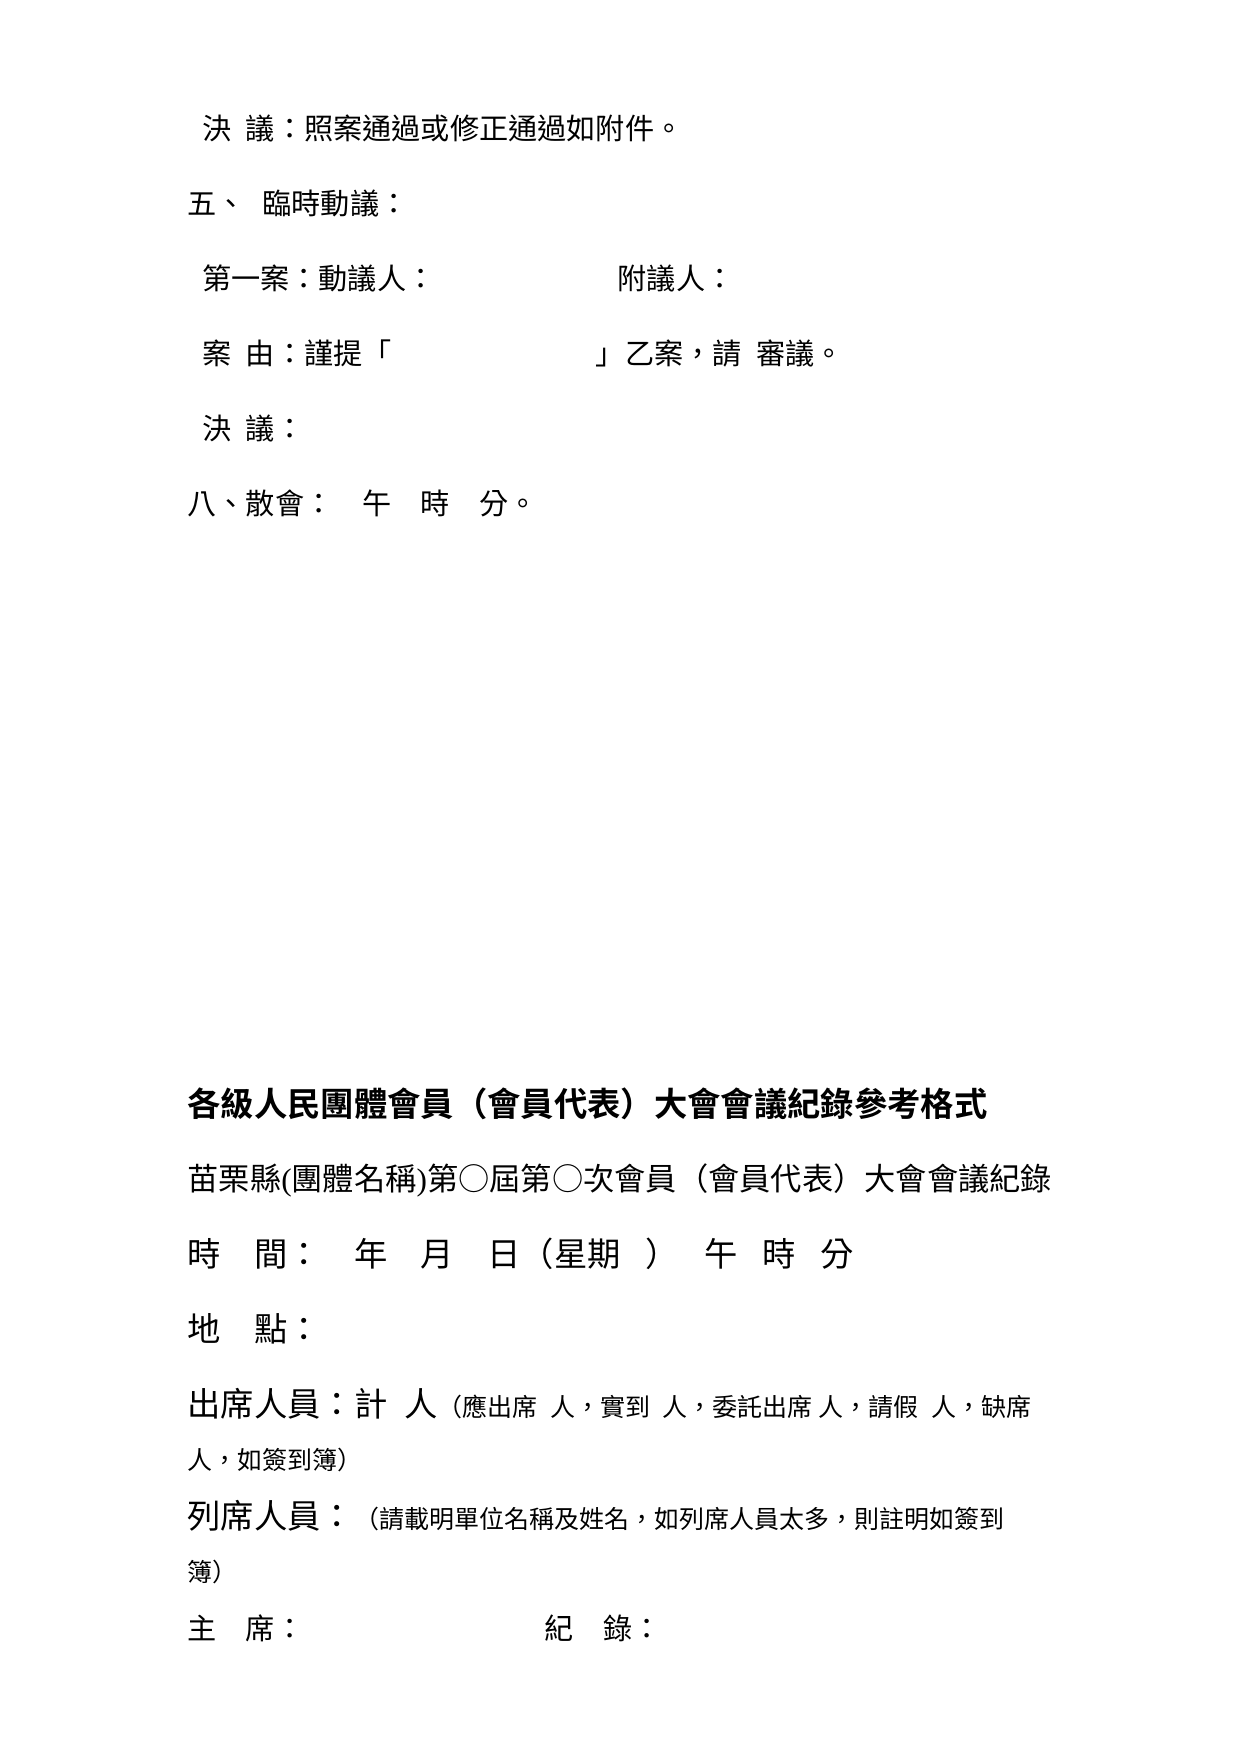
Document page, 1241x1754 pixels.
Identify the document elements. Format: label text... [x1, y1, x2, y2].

text 地 點： [187, 1289, 1053, 1364]
text 主 席： 紀 錄： [187, 1589, 1053, 1664]
text 案 由：謹提「 」乙案，請 審議。 [187, 314, 1053, 389]
text 八、散會： 午 時 分。 [187, 464, 1053, 539]
text 時 間： 年 月 日（星期 ） 午 時 分 [187, 1214, 1053, 1289]
text 第一案：動議人： 附議人： [187, 239, 1053, 314]
text 各級人民團體會員（會員代表）大會會議紀錄參考格式 [187, 1064, 1053, 1139]
text 苗栗縣(團體名稱)第○屆第○次會員（會員代表）大會會議紀錄 [187, 1139, 1053, 1214]
list 臨時動議： [187, 164, 1053, 239]
text 決 議：照案通過或修正通過如附件。 [187, 89, 1053, 164]
text 決 議： [187, 389, 1053, 464]
text 列席人員：（請載明單位名稱及姓名，如列席人員太多，則註明如簽到簿） [187, 1477, 1053, 1589]
text 出席人員：計 人（應出席 人，實到 人，委託出席 人，請假 人，缺席 人，如簽到簿） [187, 1364, 1053, 1477]
